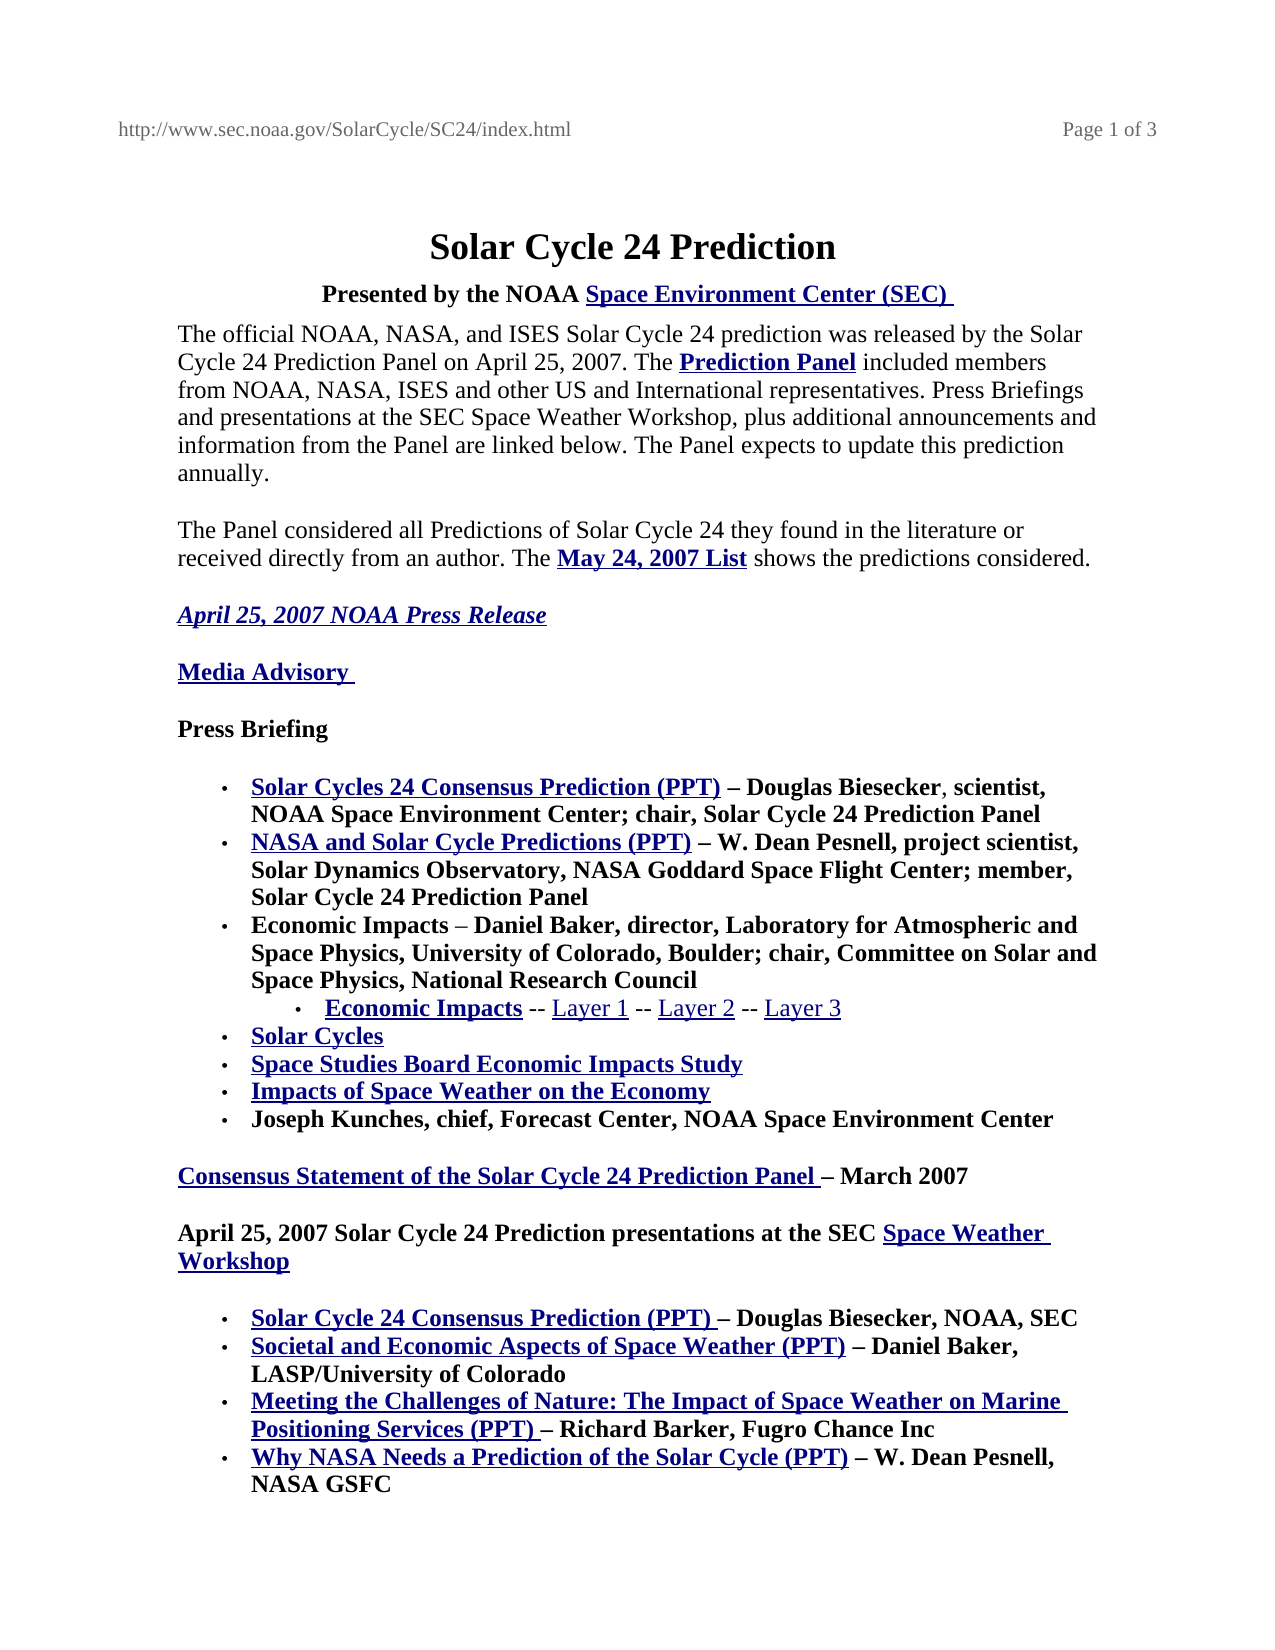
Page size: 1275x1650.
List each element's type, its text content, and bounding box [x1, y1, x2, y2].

text The Panel considered all Predictions of Solar Cycle 24 they found in the literature or received directly from an author. The May 24, 2007 List shows the predictions considered. [177, 516, 1098, 572]
text Consensus Statement of the Solar Cycle 24 Prediction Panel – March 2007 [177, 1162, 1098, 1190]
list Solar Cycles 24 Consensus Prediction (PPT) – Douglas Biesecker, scientist, NOAA Space Environment Center; chair, Solar Cycle 24 Prediction Panel [221, 773, 1098, 828]
list Space Studies Board Economic Impacts Study [221, 1050, 1098, 1077]
text April 25, 2007 Solar Cycle 24 Prediction presentations at the SEC Space Weather Workshop [177, 1219, 1098, 1275]
text Media Advisory [177, 658, 1098, 686]
list NASA and Solar Cycle Predictions (PPT) – W. Dean Pesnell, project scientist, Solar Dynamics Observatory, NASA Goddard Space Flight Center; member, Solar Cycle 24 Prediction Panel [221, 828, 1098, 911]
text Solar Cycle 24 Prediction [118, 226, 1157, 268]
text Presented by the NOAA Space Environment Center (SEC) [118, 280, 1157, 308]
list Solar Cycles [221, 1022, 1098, 1050]
list Economic Impacts – Daniel Baker, director, Laboratory for Atmospheric and Space Physics, University of Colorado, Boulder; chair, Committee on Solar and Space Physics, National Research Council [221, 911, 1098, 994]
text The official NOAA, NASA, and ISES Solar Cycle 24 prediction was released by the Solar Cycle 24 Prediction Panel on April 25, 2007. The Prediction Panel included members from NOAA, NASA, ISES and other US and International representatives. Press Briefings and presentations at the SEC Space Weather Workshop, plus additional announcements and information from the Panel are linked below. The Panel expects to update this prediction annually. [177, 320, 1098, 487]
list Societal and Economic Aspects of Space Weather (PPT) – Daniel Baker, LASP/University of Colorado [221, 1332, 1098, 1387]
text Press Briefing [177, 715, 1098, 743]
subtitle April 25, 2007 NOAA Press Release [177, 601, 1098, 629]
list Joseph Kunches, chief, Forecast Center, NOAA Space Environment Center [221, 1105, 1098, 1133]
list Solar Cycle 24 Consensus Prediction (PPT) – Douglas Biesecker, NOAA, SEC [221, 1304, 1098, 1332]
list Meeting the Challenges of Nature: The Impact of Space Weather on Marine Positioning Services (PPT) – Richard Barker, Fugro Chance Inc [221, 1387, 1098, 1443]
list Economic Impacts -- Layer 1 -- Layer 2 -- Layer 3 [295, 994, 1098, 1022]
list Impacts of Space Weather on the Economy [221, 1077, 1098, 1105]
list Why NASA Needs a Prediction of the Solar Cycle (PPT) – W. Dean Pesnell, NASA GSFC [221, 1443, 1098, 1498]
